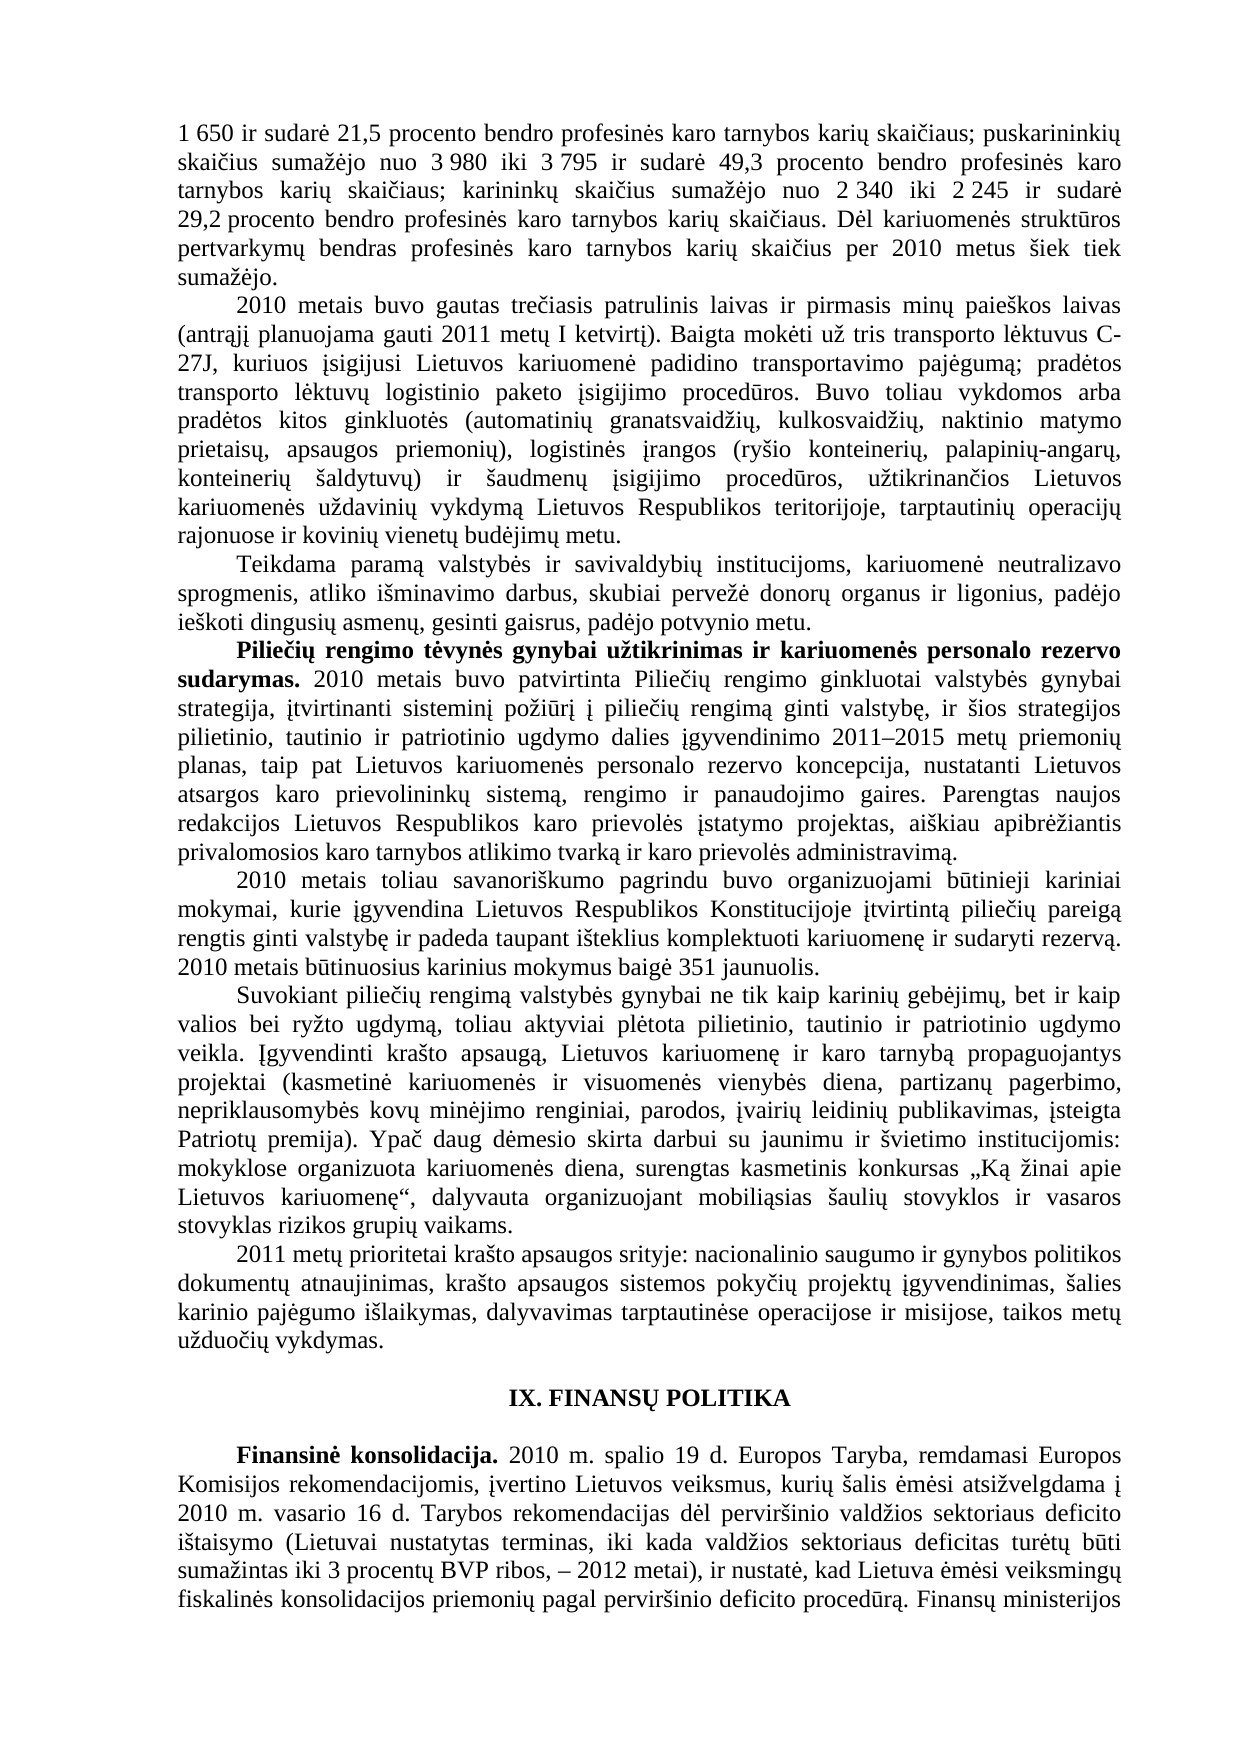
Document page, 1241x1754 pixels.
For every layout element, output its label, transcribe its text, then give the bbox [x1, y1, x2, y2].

text 1 650 ir sudarė 21,5 procento bendro profesinės karo tarnybos karių skaičiaus; puskarininkių skaičius sumažėjo nuo 3 980 iki 3 795 ir sudarė 49,3 procento bendro profesinės karo tarnybos karių skaičiaus; karininkų skaičius sumažėjo nuo 2 340 iki 2 245 ir sudarė 29,2 procento bendro profesinės karo tarnybos karių skaičiaus. Dėl kariuomenės struktūros pertvarkymų bendras profesinės karo tarnybos karių skaičius per 2010 metus šiek tiek sumažėjo. [177, 118, 1122, 291]
text 2011 metų prioritetai krašto apsaugos srityje: nacionalinio saugumo ir gynybos politikos dokumentų atnaujinimas, krašto apsaugos sistemos pokyčių projektų įgyvendinimas, šalies karinio pajėgumo išlaikymas, dalyvavimas tarptautinėse operacijose ir misijose, taikos metų užduočių vykdymas. [177, 1239, 1122, 1354]
text 2010 metais toliau savanoriškumo pagrindu buvo organizuojami būtinieji kariniai mokymai, kurie įgyvendina Lietuvos Respublikos Konstitucijoje įtvirtintą piliečių pareigą rengtis ginti valstybę ir padeda taupant išteklius komplektuoti kariuomenę ir sudaryti rezervą. 2010 metais būtinuosius karinius mokymus baigė 351 jaunuolis. [177, 866, 1122, 981]
text Finansinė konsolidacija. 2010 m. spalio 19 d. Europos Taryba, remdamasi Europos Komisijos rekomendacijomis, įvertino Lietuvos veiksmus, kurių šalis ėmėsi atsižvelgdama į 2010 m. vasario 16 d. Tarybos rekomendacijas dėl perviršinio valdžios sektoriaus deficito ištaisymo (Lietuvai nustatytas terminas, iki kada valdžios sektoriaus deficitas turėtų būti sumažintas iki 3 procentų BVP ribos, – 2012 metai), ir nustatė, kad Lietuva ėmėsi veiksmingų fiskalinės konsolidacijos priemonių pagal perviršinio deficito procedūrą. Finansų ministerijos [177, 1441, 1122, 1613]
text Suvokiant piliečių rengimą valstybės gynybai ne tik kaip karinių gebėjimų, bet ir kaip valios bei ryžto ugdymą, toliau aktyviai plėtota pilietinio, tautinio ir patriotinio ugdymo veikla. Įgyvendinti krašto apsaugą, Lietuvos kariuomenę ir karo tarnybą propaguojantys projektai (kasmetinė kariuomenės ir visuomenės vienybės diena, partizanų pagerbimo, nepriklausomybės kovų minėjimo renginiai, parodos, įvairių leidinių publikavimas, įsteigta Patriotų premija). Ypač daug dėmesio skirta darbui su jaunimu ir švietimo institucijomis: mokyklose organizuota kariuomenės diena, surengtas kasmetinis konkursas „Ką žinai apie Lietuvos kariuomenę“, dalyvauta organizuojant mobiliąsias šaulių stovyklos ir vasaros stovyklas rizikos grupių vaikams. [177, 981, 1122, 1239]
text IX. FINANSŲ POLITIKA [177, 1383, 1122, 1412]
text Piliečių rengimo tėvynės gynybai užtikrinimas ir kariuomenės personalo rezervo sudarymas. 2010 metais buvo patvirtinta Piliečių rengimo ginkluotai valstybės gynybai strategija, įtvirtinanti sisteminį požiūrį į piliečių rengimą ginti valstybę, ir šios strategijos pilietinio, tautinio ir patriotinio ugdymo dalies įgyvendinimo 2011–2015 metų priemonių planas, taip pat Lietuvos kariuomenės personalo rezervo koncepcija, nustatanti Lietuvos atsargos karo prievolininkų sistemą, rengimo ir panaudojimo gaires. Parengtas naujos redakcijos Lietuvos Respublikos karo prievolės įstatymo projektas, aiškiau apibrėžiantis privalomosios karo tarnybos atlikimo tvarką ir karo prievolės administravimą. [177, 636, 1122, 866]
text Teikdama paramą valstybės ir savivaldybių institucijoms, kariuomenė neutralizavo sprogmenis, atliko išminavimo darbus, skubiai pervežė donorų organus ir ligonius, padėjo ieškoti dingusių asmenų, gesinti gaisrus, padėjo potvynio metu. [177, 549, 1122, 636]
text 2010 metais buvo gautas trečiasis patrulinis laivas ir pirmasis minų paieškos laivas (antrąjį planuojama gauti 2011 metų I ketvirtį). Baigta mokėti už tris transporto lėktuvus C-27J, kuriuos įsigijusi Lietuvos kariuomenė padidino transportavimo pajėgumą; pradėtos transporto lėktuvų logistinio paketo įsigijimo procedūros. Buvo toliau vykdomos arba pradėtos kitos ginkluotės (automatinių granatsvaidžių, kulkosvaidžių, naktinio matymo prietaisų, apsaugos priemonių), logistinės įrangos (ryšio konteinerių, palapinių-angarų, konteinerių šaldytuvų) ir šaudmenų įsigijimo procedūros, užtikrinančios Lietuvos kariuomenės uždavinių vykdymą Lietuvos Respublikos teritorijoje, tarptautinių operacijų rajonuose ir kovinių vienetų budėjimų metu. [177, 291, 1122, 549]
